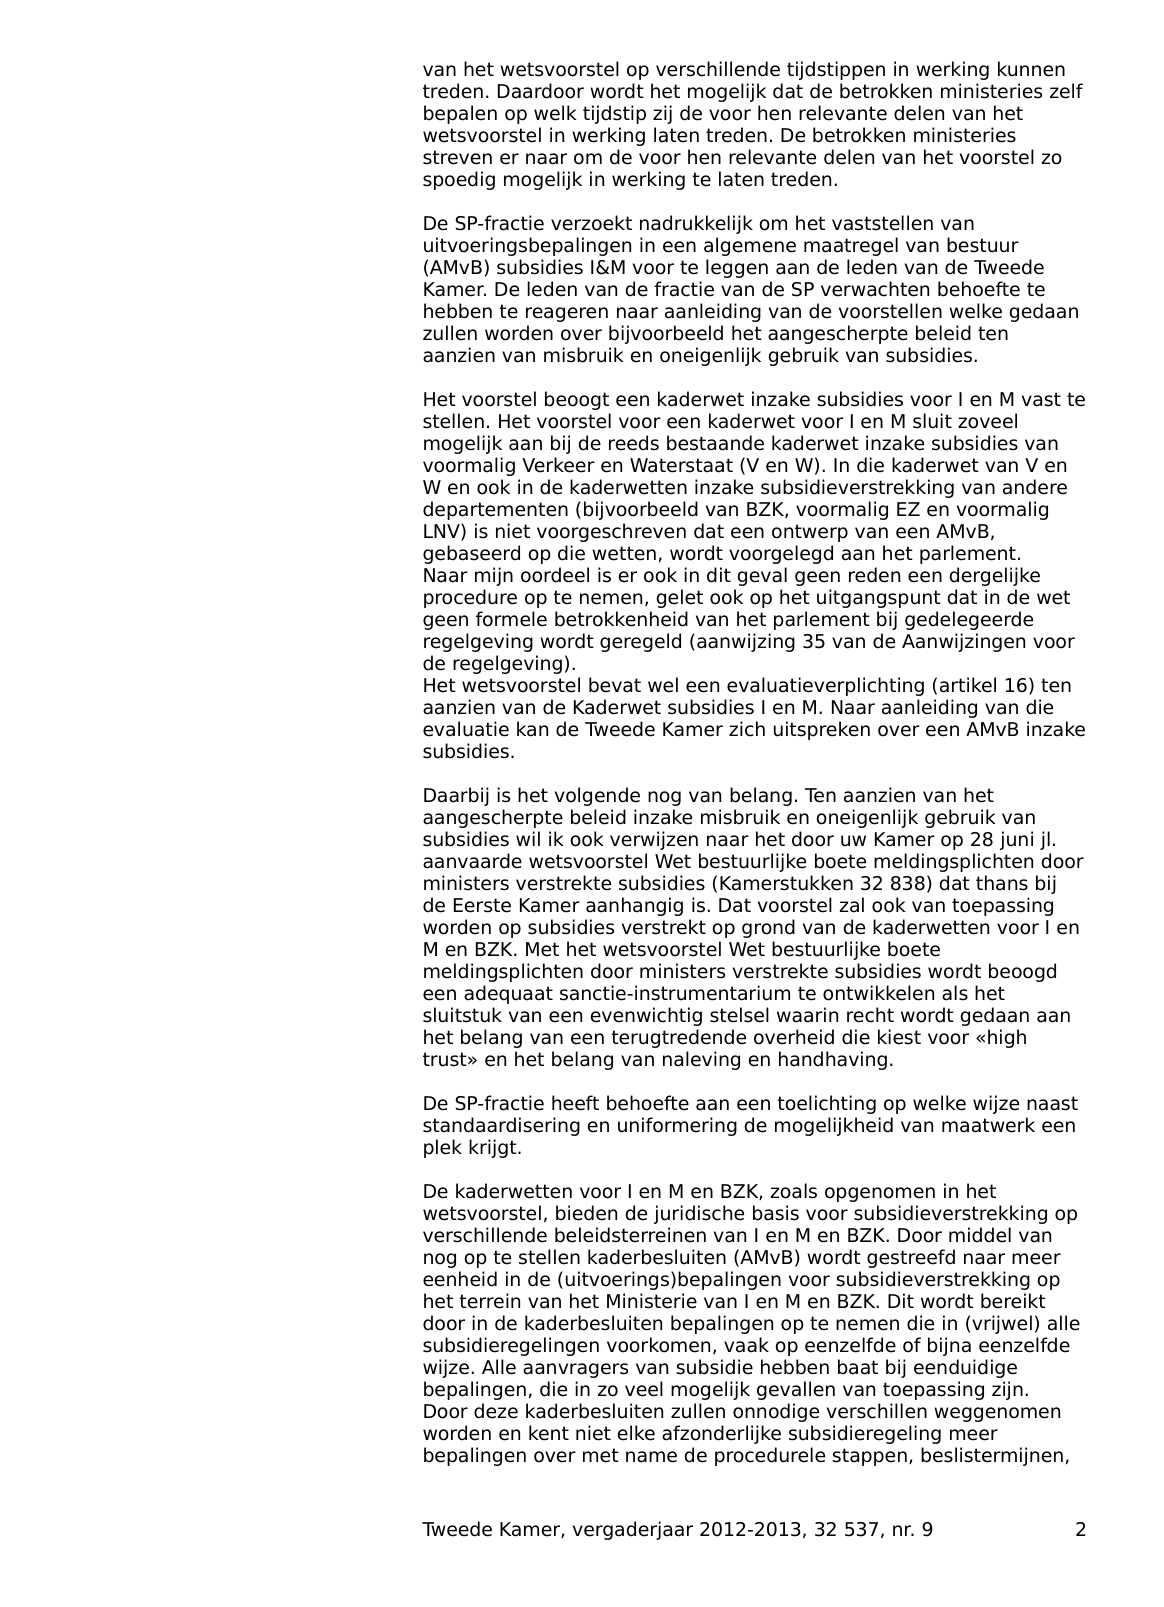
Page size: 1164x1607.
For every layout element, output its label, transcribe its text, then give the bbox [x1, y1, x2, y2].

text van het wetsvoorstel op verschillende tijdstippen in werking kunnen treden. Daardoor wordt het mogelijk dat de betrokken ministeries zelf bepalen op welk tijdstip zij de voor hen relevante delen van het wetsvoorstel in werking laten treden. De betrokken ministeries streven er naar om de voor hen relevante delen van het voorstel zo spoedig mogelijk in werking te laten treden. [422, 59, 1087, 191]
text Naar mijn oordeel is er ook in dit geval geen reden een dergelijke procedure op te nemen, gelet ook op het uitgangspunt dat in de wet geen formele betrokkenheid van het parlement bij gedelegeerde regelgeving wordt geregeld (aanwijzing 35 van de Aanwijzingen voor de regelgeving). [422, 565, 1087, 675]
text Het wetsvoorstel bevat wel een evaluatieverplichting (artikel 16) ten aanzien van de Kaderwet subsidies I en M. Naar aanleiding van die evaluatie kan de Tweede Kamer zich uitspreken over een AMvB inzake subsidies. [422, 675, 1087, 763]
text De SP-fractie heeft behoefte aan een toelichting op welke wijze naast standaardisering en uniformering de mogelijkheid van maatwerk een plek krijgt. [422, 1093, 1087, 1159]
text Daarbij is het volgende nog van belang. Ten aanzien van het aangescherpte beleid inzake misbruik en oneigenlijk gebruik van subsidies wil ik ook verwijzen naar het door uw Kamer op 28 juni jl. aanvaarde wetsvoorstel Wet bestuurlijke boete meldingsplichten door ministers verstrekte subsidies (Kamerstukken 32 838) dat thans bij de Eerste Kamer aanhangig is. Dat voorstel zal ook van toepassing worden op subsidies verstrekt op grond van de kaderwetten voor I en M en BZK. Met het wetsvoorstel Wet bestuurlijke boete meldingsplichten door ministers verstrekte subsidies wordt beoogd een adequaat sanctie-instrumentarium te ontwikkelen als het sluitstuk van een evenwichtig stelsel waarin recht wordt gedaan aan het belang van een terugtredende overheid die kiest voor «high trust» en het belang van naleving en handhaving. [422, 785, 1087, 1071]
text De SP-fractie verzoekt nadrukkelijk om het vaststellen van uitvoeringsbepalingen in een algemene maatregel van bestuur (AMvB) subsidies I&M voor te leggen aan de leden van de Tweede Kamer. De leden van de fractie van de SP verwachten behoefte te hebben te reageren naar aanleiding van de voorstellen welke gedaan zullen worden over bijvoorbeeld het aangescherpte beleid ten aanzien van misbruik en oneigenlijk gebruik van subsidies. [422, 213, 1087, 367]
text Door deze kaderbesluiten zullen onnodige verschillen weggenomen worden en kent niet elke afzonderlijke subsidieregeling meer bepalingen over met name de procedurele stappen, beslistermijnen, [422, 1401, 1087, 1467]
text De kaderwetten voor I en M en BZK, zoals opgenomen in het wetsvoorstel, bieden de juridische basis voor subsidieverstrekking op verschillende beleidsterreinen van I en M en BZK. Door middel van nog op te stellen kaderbesluiten (AMvB) wordt gestreefd naar meer eenheid in de (uitvoerings)bepalingen voor subsidieverstrekking op het terrein van het Ministerie van I en M en BZK. Dit wordt bereikt door in de kaderbesluiten bepalingen op te nemen die in (vrijwel) alle subsidieregelingen voorkomen, vaak op eenzelfde of bijna eenzelfde wijze. Alle aanvragers van subsidie hebben baat bij eenduidige bepalingen, die in zo veel mogelijk gevallen van toepassing zijn. [422, 1181, 1087, 1401]
text Het voorstel beoogt een kaderwet inzake subsidies voor I en M vast te stellen. Het voorstel voor een kaderwet voor I en M sluit zoveel mogelijk aan bij de reeds bestaande kaderwet inzake subsidies van voormalig Verkeer en Waterstaat (V en W). In die kaderwet van V en W en ook in de kaderwetten inzake subsidieverstrekking van andere departementen (bijvoorbeeld van BZK, voormalig EZ en voormalig LNV) is niet voorgeschreven dat een ontwerp van een AMvB, gebaseerd op die wetten, wordt voorgelegd aan het parlement. [422, 389, 1087, 565]
